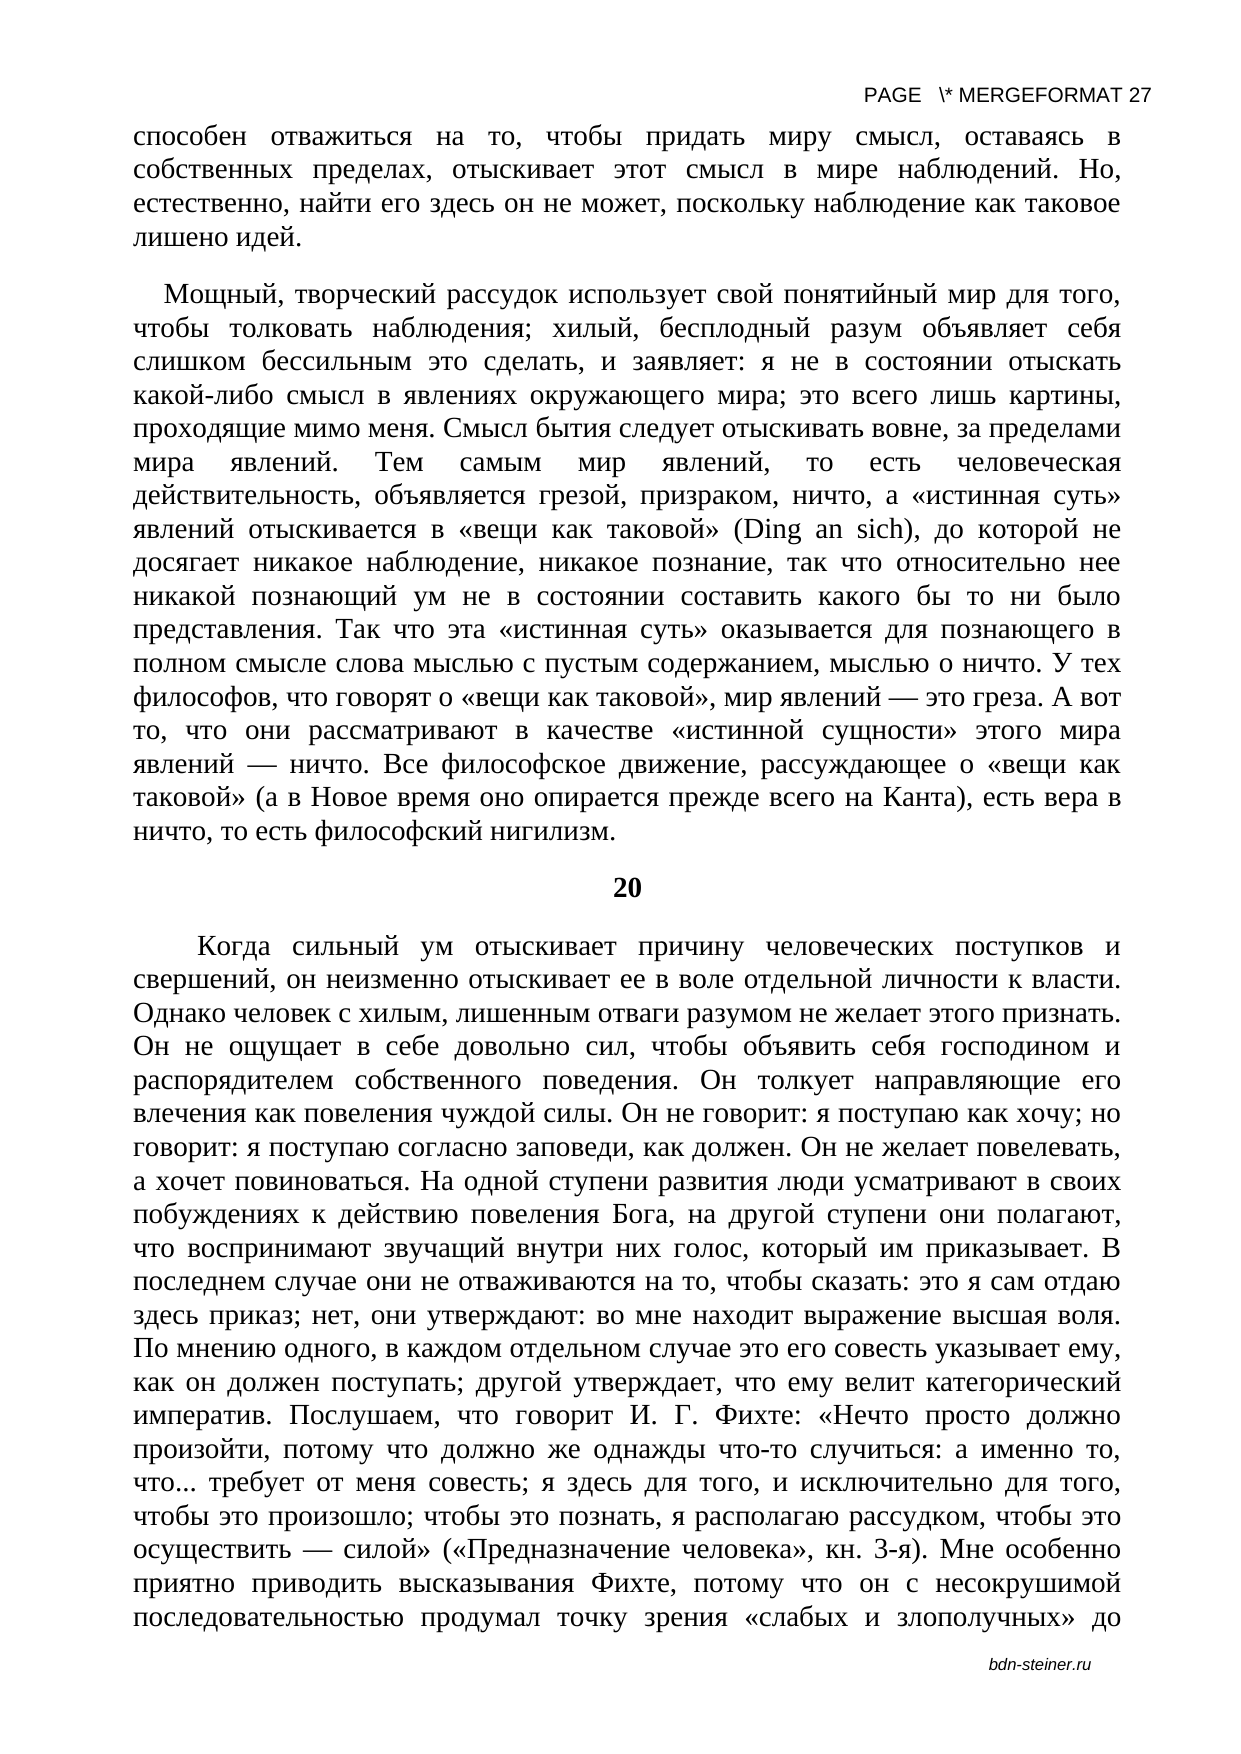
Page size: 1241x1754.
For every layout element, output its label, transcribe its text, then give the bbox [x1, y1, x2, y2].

text способен отважиться на то, чтобы придать миру смысл, оставаясь в собственных пределах, отыскивает этот смысл в мире наблюдений. Но, естественно, найти его здесь он не может, поскольку наблюдение как таковое лишено идей. [133, 118, 1122, 252]
text 20 [133, 870, 1122, 904]
text Когда сильный ум отыскивает причину человеческих поступков и свершений, он неизменно отыскивает ее в воле отдельной личности к власти. Однако человек с хилым, лишенным отваги разумом не желает этого признать. Он не ощущает в себе довольно сил, чтобы объявить себя господином и распорядителем собственного поведения. Он толкует направляющие его влечения как повеления чуждой силы. Он не говорит: я поступаю как хочу; но говорит: я поступаю согласно заповеди, как должен. Он не желает повелевать, а хочет повиноваться. На одной ступени развития люди усматривают в своих побуждениях к действию повеления Бога, на другой ступени они полагают, что воспринимают звучащий внутри них голос, который им приказывает. В последнем случае они не отваживаются на то, чтобы сказать: это я сам отдаю здесь приказ; нет, они утверждают: во мне находит выражение высшая воля. По мнению одного, в каждом отдельном случае это его совесть указывает ему, как он должен поступать; другой утверждает, что ему велит категорический императив. Послушаем, что говорит И. Г. Фихте: «Нечто просто должно произойти, потому что должно же однажды что-то случиться: а именно то, что... требует от меня совесть; я здесь для того, и исключительно для того, чтобы это произошло; чтобы это познать, я располагаю рассудком, чтобы это осуществить — силой» («Предназначение человека», кн. 3-я). Мне особенно приятно приводить высказывания Фихте, потому что он с несокрушимой последовательностью продумал точку зрения «слабых и злополучных» до [133, 928, 1122, 1632]
text Мощный, творческий рассудок использует свой понятийный мир для того, чтобы толковать наблюдения; хилый, бесплодный разум объявляет себя слишком бессильным это сделать, и заявляет: я не в состоянии отыскать какой-либо смысл в явлениях окружающего мира; это всего лишь картины, проходящие мимо меня. Смысл бытия следует отыскивать вовне, за пределами мира явлений. Тем самым мир явлений, то есть человеческая действительность, объявляется грезой, призраком, ничто, а «истинная суть» явлений отыскивается в «вещи как таковой» (Ding an sich), до которой не досягает никакое наблюдение, никакое познание, так что относительно нее никакой познающий ум не в состоянии составить какого бы то ни было представления. Так что эта «истинная суть» оказывается для познающего в полном смысле слова мыслью с пустым содержанием, мыслью о ничто. У тех философов, что говорят о «вещи как таковой», мир явлений — это греза. А вот то, что они рассматривают в качестве «истинной сущности» этого мира явлений — ничто. Все философское движение, рассуждающее о «вещи как таковой» (а в Новое время оно опирается прежде всего на Канта), есть вера в ничто, то есть философский нигилизм. [133, 276, 1122, 846]
